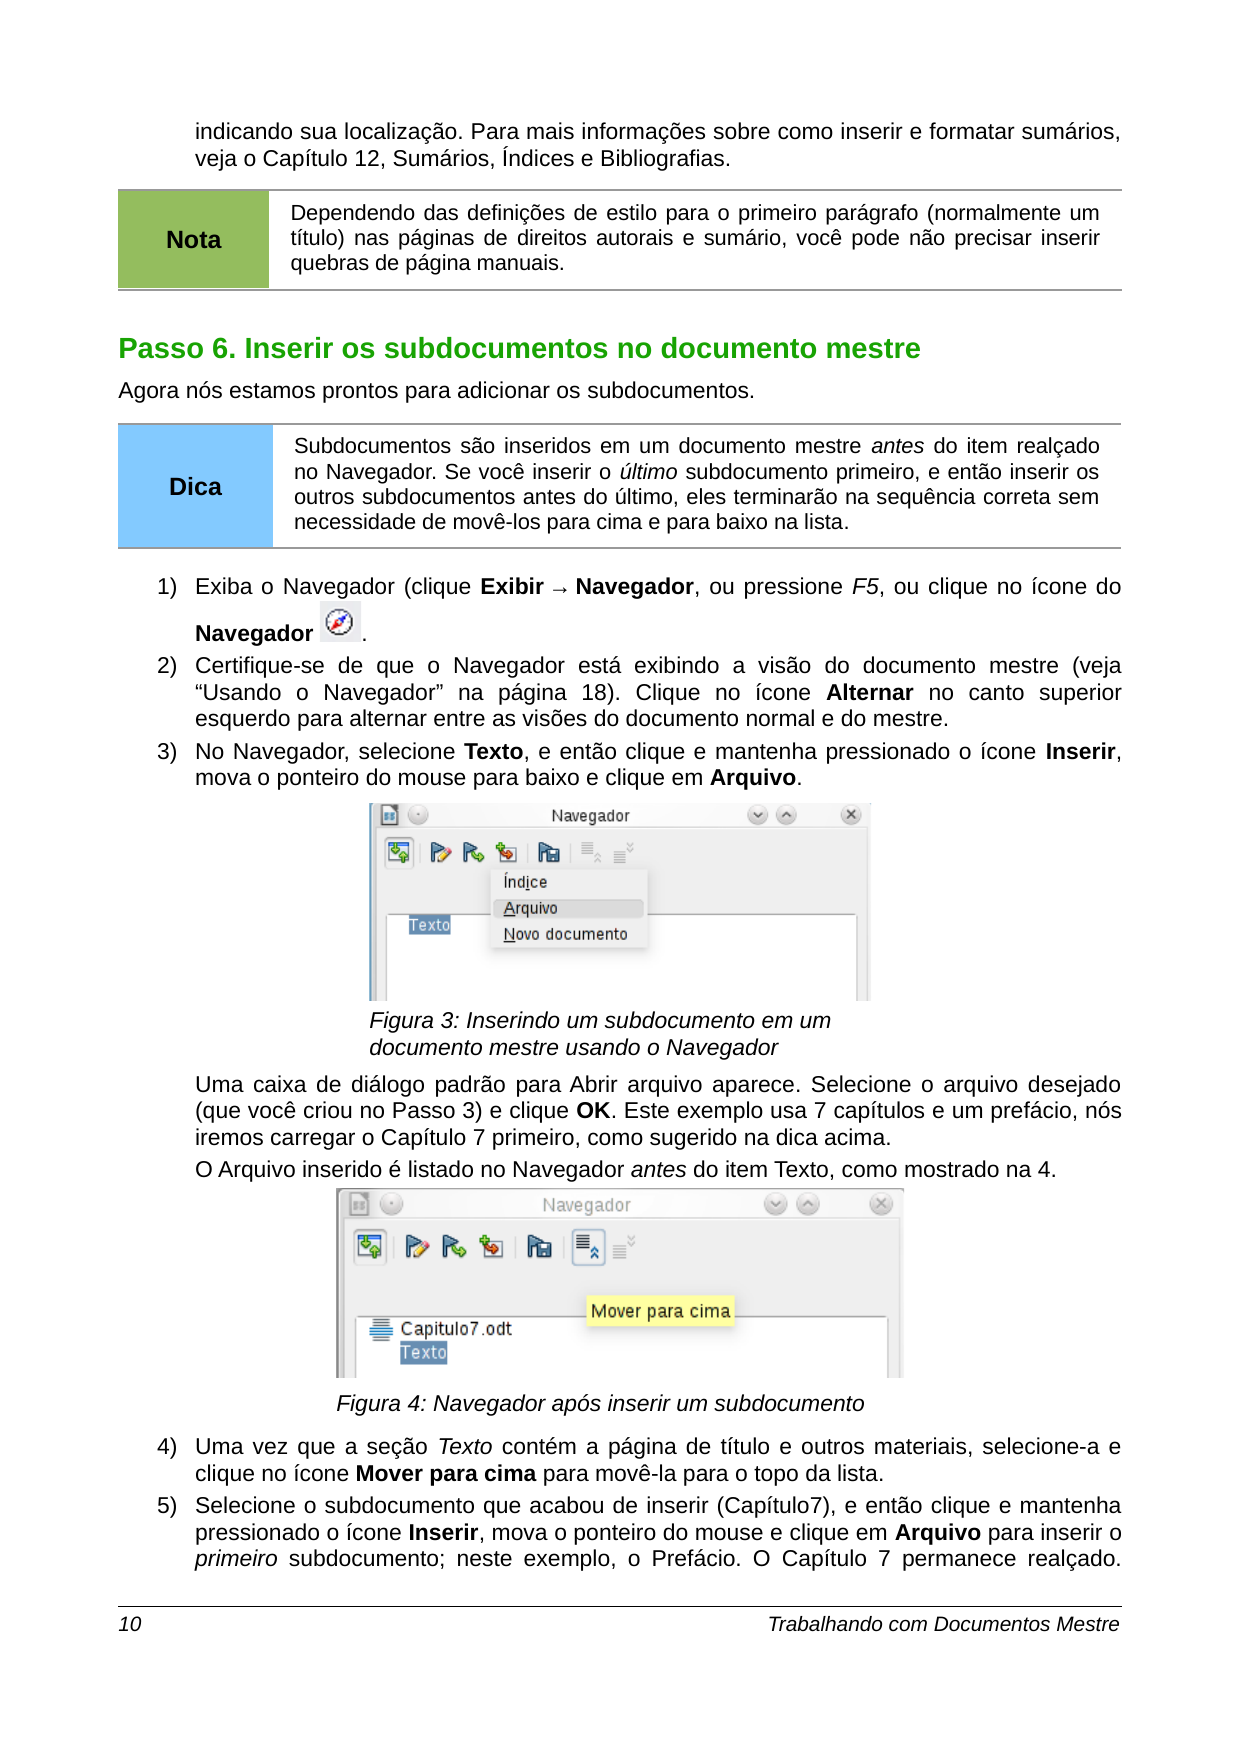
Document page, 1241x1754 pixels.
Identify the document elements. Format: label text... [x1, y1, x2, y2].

table_header Nota [118, 191, 269, 288]
text Figura 4: Navegador após inserir um subdocumento [336, 1390, 904, 1417]
list Exiba o Navegador (clique Exibir → Navegador, ou pressione F5, ou clique no ícone do Navegador . [177, 573, 1122, 646]
picture [319, 601, 362, 642]
text Agora nós estamos prontos para adicionar os subdocumentos. [118, 377, 1122, 404]
table_header Dica [118, 425, 273, 547]
list Uma vez que a seção Texto contém a página de título e outros materiais, selecione-a e clique no ícone Mover para cima para movê-la para o topo da lista. [177, 1433, 1122, 1486]
picture [336, 1188, 905, 1378]
subtitle Passo 6. Inserir os subdocumentos no documento mestre [118, 331, 1122, 365]
list Certifique-se de que o Navegador está exibindo a visão do documento mestre (veja “Usando o Navegador” na página 18). Clique no ícone Alternar no canto superior esquerdo para alternar entre as visões do documento normal e do mestre. [177, 652, 1122, 731]
list Uma caixa de diálogo padrão para Abrir arquivo aparece. Selecione o arquivo desejado (que você criou no Passo 3) e clique OK. Este exemplo usa 7 capítulos e um prefácio, nós iremos carregar o Capítulo 7 primeiro, como sugerido na dica acima. [195, 1071, 1122, 1150]
list Selecione o subdocumento que acabou de inserir (Capítulo7), e então clique e mantenha pressionado o ícone Inserir, mova o ponteiro do mouse e clique em Arquivo para inserir o primeiro subdocumento; neste exemplo, o Prefácio. O Capítulo 7 permanece realçado. Repita o procedimento com o Capítulo 1, Capítulo 2, e assim por diante até todos os subdocumentos terem sido adicionados à lista. O Navegador agora se parecerá com algo como a Figura 5. [177, 1492, 1122, 1571]
list O Arquivo inserido é listado no Navegador antes do item Texto, como mostrado na Figura 4. [195, 1156, 1122, 1183]
list No Navegador, selecione Texto, e então clique e mantenha pressionado o ícone Inserir, mova o ponteiro do mouse para baixo e clique em Arquivo. [177, 738, 1122, 790]
list indicando sua localização. Para mais informações sobre como inserir e formatar sumários, veja o Capítulo 12, Sumários, Índices e Bibliografias. [177, 118, 1122, 171]
table_header Dependendo das definições de estilo para o primeiro parágrafo (normalmente um título) nas páginas de direitos autorais e sumário, você pode não precisar inserir quebras de página manuais. [269, 191, 1122, 288]
picture [369, 803, 872, 1001]
text Figura 3: Inserindo um subdocumento em um documento mestre usando o Navegador [369, 1007, 871, 1060]
table_header Subdocumentos são inseridos em um documento mestre antes do item realçado no Navegador. Se você inserir o último subdocumento primeiro, e então inserir os outros subdocumentos antes do último, eles terminarão na sequência correta sem necessidade de movê-los para cima e para baixo na lista. [273, 425, 1121, 547]
